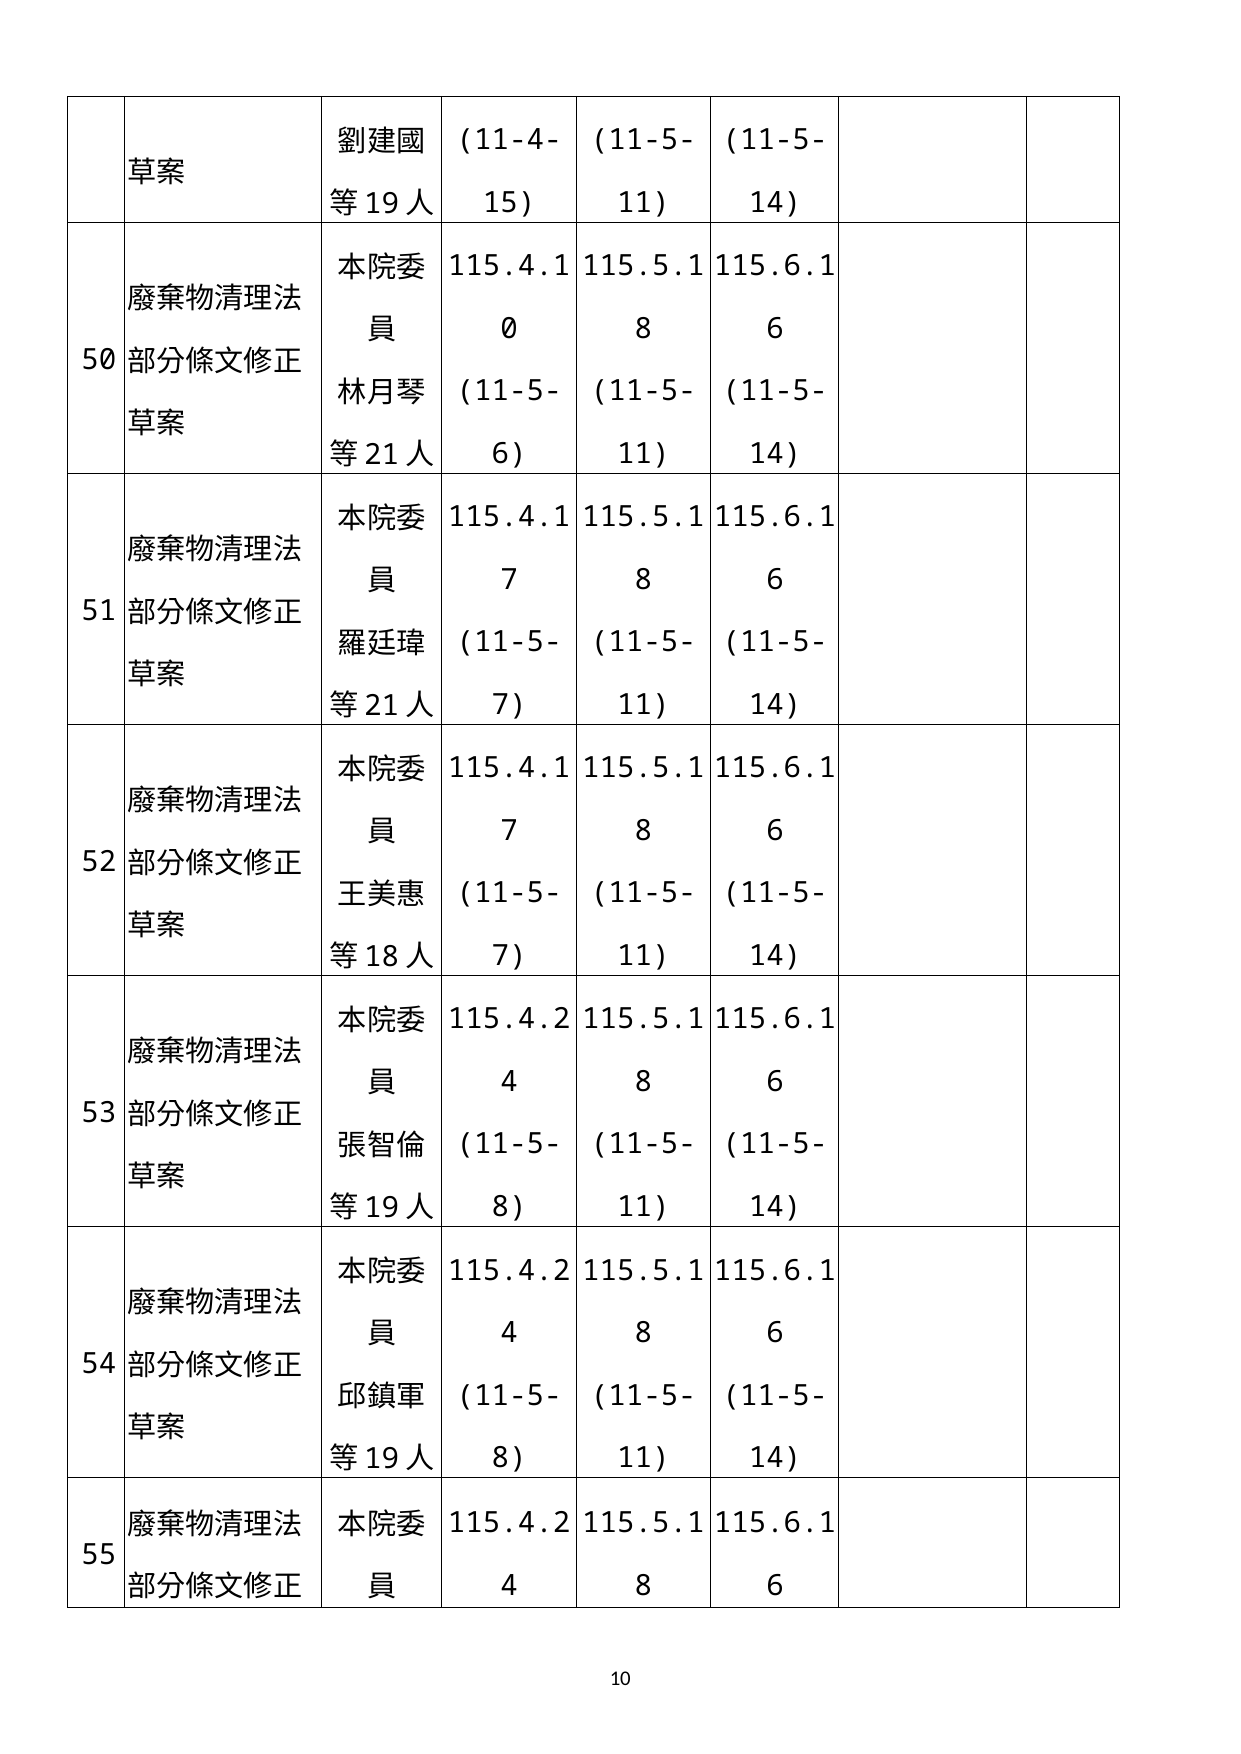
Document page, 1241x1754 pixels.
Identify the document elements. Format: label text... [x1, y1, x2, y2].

table_cell (11-4-15) [442, 97, 576, 222]
table_cell 本院委員 王美惠等18人 [322, 725, 441, 975]
table_cell [68, 725, 124, 975]
table_cell 115.5.18 (11-5-11) [577, 474, 710, 724]
table_cell 115.4.24 (11-5-8) [442, 1227, 576, 1477]
table_cell [68, 97, 124, 222]
table_cell 115.5.18 (11-5-11) [577, 1227, 710, 1477]
table_cell 草案 [125, 97, 321, 222]
table_cell 廢棄物清理法部分條文修正草案 [125, 976, 321, 1226]
table_cell 本院委員 羅廷瑋等21人 [322, 474, 441, 724]
table_cell 本院委員 邱鎮軍等19人 [322, 1227, 441, 1477]
table_cell 115.4.24 (11-5-8) [442, 976, 576, 1226]
table_cell 本院委員 張智倫等19人 [322, 976, 441, 1226]
table_cell 115.5.18 (11-5-11) [577, 223, 710, 473]
table_cell [839, 97, 1026, 222]
table_cell 本院委員 林月琴等21人 [322, 223, 441, 473]
table_cell [1027, 1227, 1119, 1477]
table_cell [839, 474, 1026, 724]
table_cell [68, 1227, 124, 1477]
table_cell [1027, 725, 1119, 975]
table_cell 廢棄物清理法部分條文修正草案 [125, 725, 321, 975]
table_cell [1027, 223, 1119, 473]
table_cell [839, 223, 1026, 473]
table_cell 115.4.17 (11-5-7) [442, 474, 576, 724]
table_cell (11-5-11) [577, 97, 710, 222]
table_cell 廢棄物清理法部分條文修正 [125, 1478, 321, 1607]
table_cell 廢棄物清理法部分條文修正草案 [125, 1227, 321, 1477]
table_cell [1027, 97, 1119, 222]
table_cell 115.4.17 (11-5-7) [442, 725, 576, 975]
table_cell [68, 976, 124, 1226]
table_cell [68, 474, 124, 724]
table_cell 115.4.24 [442, 1478, 576, 1607]
table_cell 廢棄物清理法部分條文修正草案 [125, 223, 321, 473]
table_cell 本院委員 [322, 1478, 441, 1607]
table_cell (11-5-14) [711, 97, 838, 222]
table_cell [68, 1478, 124, 1607]
table_cell [1027, 474, 1119, 724]
table_cell 115.6.16 [711, 1478, 838, 1607]
table_cell 115.5.18 (11-5-11) [577, 976, 710, 1226]
table_cell 115.5.18 (11-5-11) [577, 725, 710, 975]
table_cell [1027, 1478, 1119, 1607]
table_cell 廢棄物清理法部分條文修正草案 [125, 474, 321, 724]
table_cell 115.4.10 (11-5-6) [442, 223, 576, 473]
table_cell 115.6.16 (11-5-14) [711, 1227, 838, 1477]
table_cell 115.6.16 (11-5-14) [711, 474, 838, 724]
table_cell [839, 1227, 1026, 1477]
table_cell [839, 725, 1026, 975]
table_cell [1027, 976, 1119, 1226]
table_cell 115.5.18 [577, 1478, 710, 1607]
table_cell 115.6.16 (11-5-14) [711, 976, 838, 1226]
table_cell [839, 1478, 1026, 1607]
table_cell [839, 976, 1026, 1226]
table_cell 115.6.16 (11-5-14) [711, 725, 838, 975]
table_cell [68, 223, 124, 473]
table_cell 115.6.16 (11-5-14) [711, 223, 838, 473]
table_cell 劉建國等19人 [322, 97, 441, 222]
